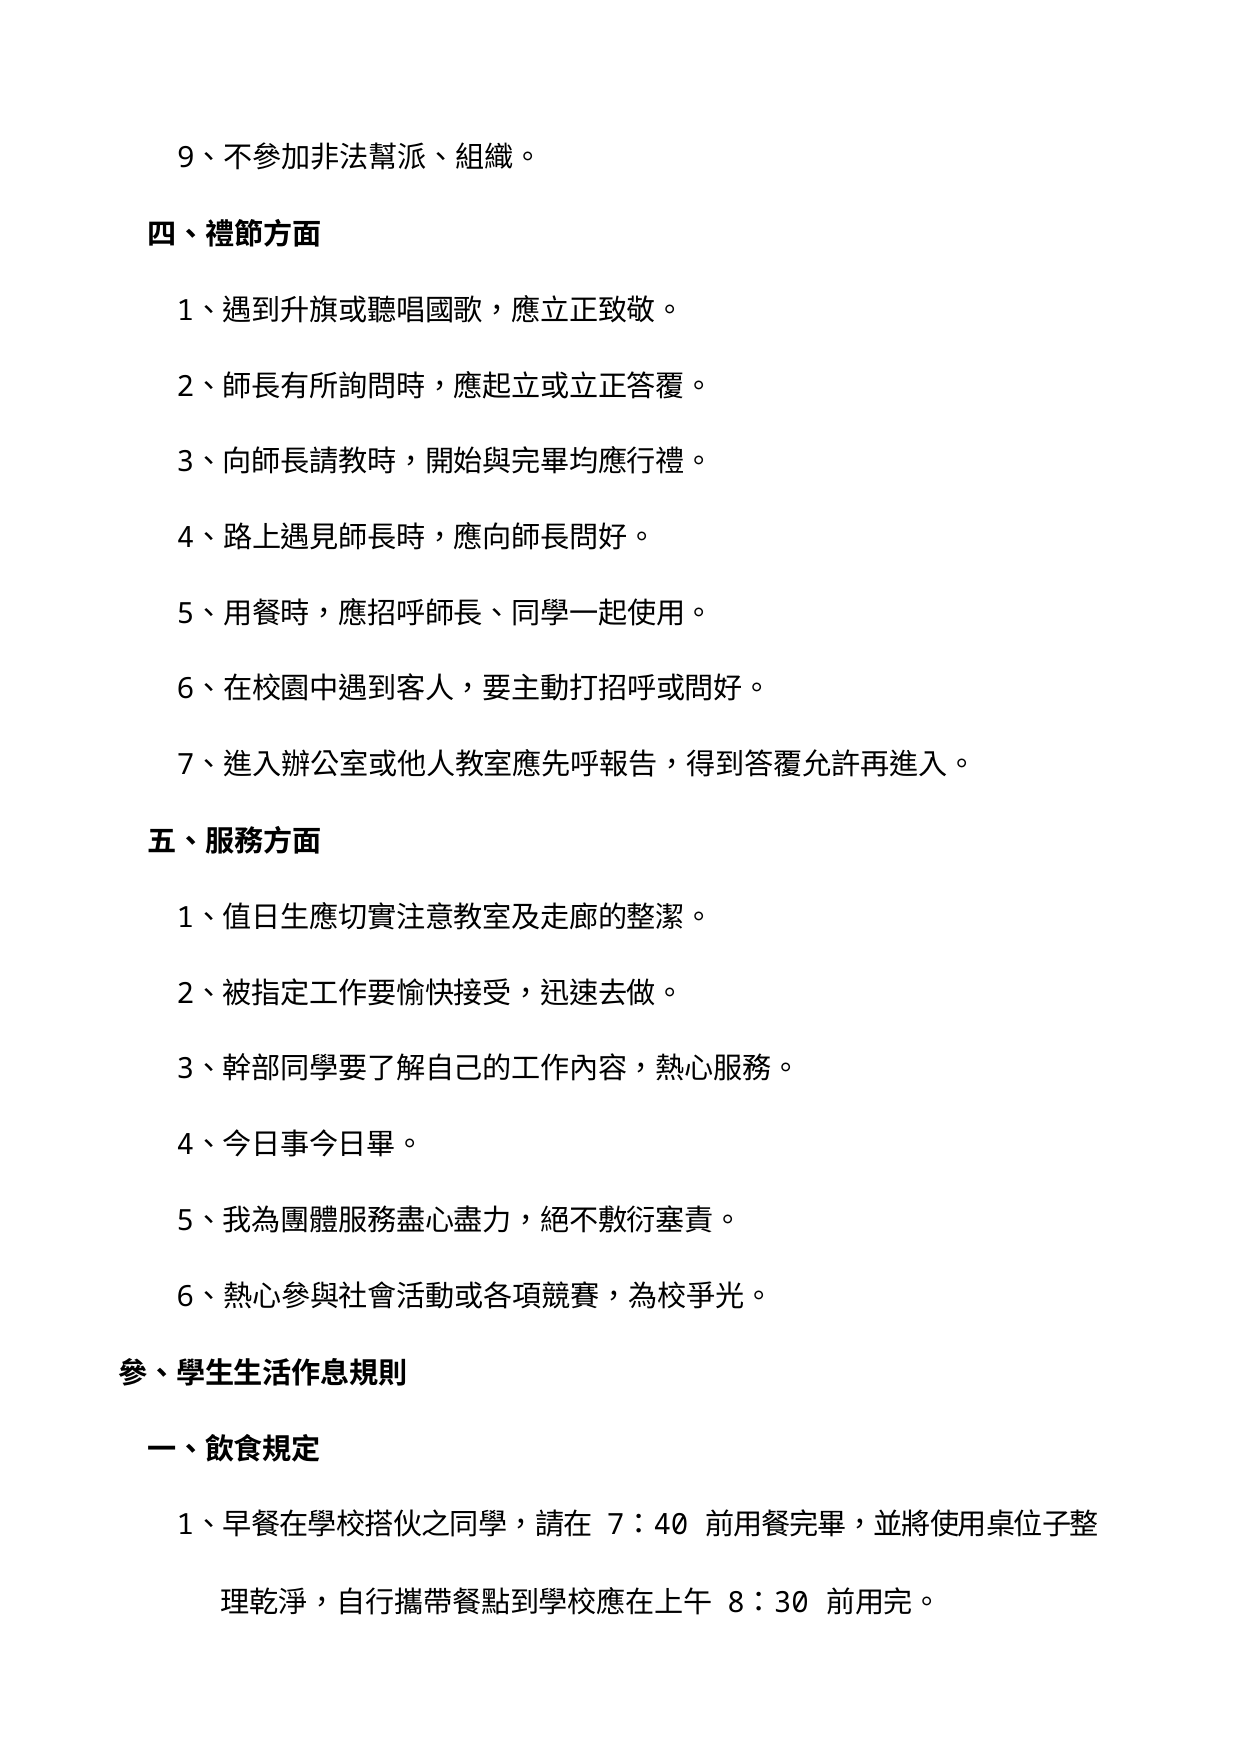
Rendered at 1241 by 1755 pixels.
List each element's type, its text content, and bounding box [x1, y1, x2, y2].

text 6、在校園中遇到客人，要主動打招呼或問好。 [177, 665, 1141, 707]
text 3、向師長請教時，開始與完畢均應行禮。 [176, 438, 1141, 480]
text 3、幹部同學要了解自己的工作內容，熱心服務。 [176, 1045, 1141, 1087]
text 5、我為團體服務盡心盡力，絕不敷衍塞責。 [176, 1196, 1141, 1239]
text 1、早餐在學校搭伙之同學，請在 7：40 前用餐完畢，並將使用桌位子整理乾淨，自行攜帶餐點到學校應在上午 8：30 前用完。 [176, 1501, 1123, 1621]
text 7、進入辦公室或他人教室應先呼報告，得到答覆允許再進入。五、服務方面 [147, 741, 979, 860]
text 6、熱心參與社會活動或各項競賽，為校爭光。參、學生生活作息規則 [118, 1272, 775, 1392]
text 4、今日事今日畢。 [176, 1121, 1141, 1163]
text 9、不參加非法幫派、組織。四、禮節方面 [147, 133, 546, 253]
text 1、遇到升旗或聽唱國歌，應立正致敬。 [176, 288, 1141, 329]
text 2、師長有所詢問時，應起立或立正答覆。 [176, 362, 1141, 404]
text 1、值日生應切實注意教室及走廊的整潔。 [176, 895, 1141, 936]
text 5、用餐時，應招呼師長、同學一起使用。 [177, 589, 1141, 632]
text 4、路上遇見師長時，應向師長問好。 [177, 513, 1141, 556]
text 2、被指定工作要愉快接受，迅速去做。 [176, 969, 1141, 1012]
subtitle 一、飲食規定 [147, 1427, 1141, 1468]
